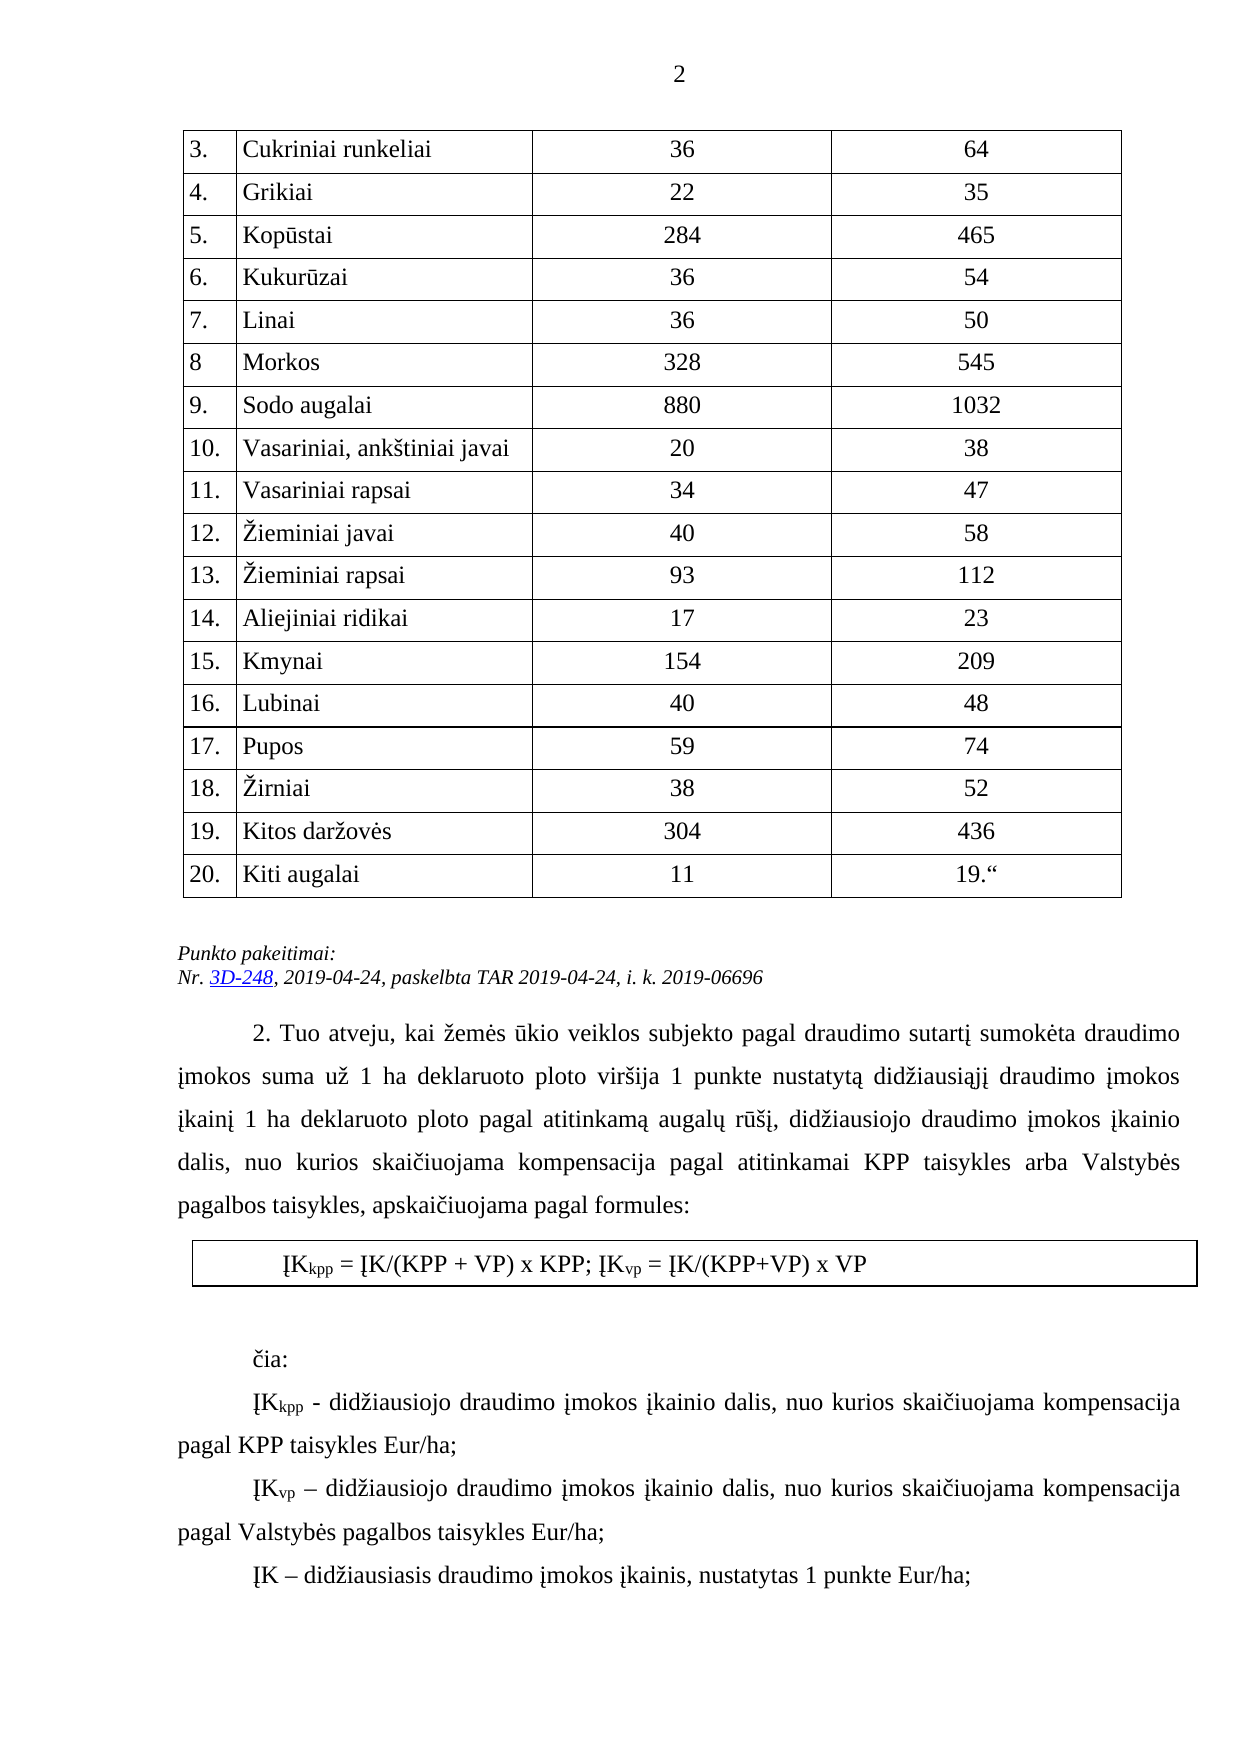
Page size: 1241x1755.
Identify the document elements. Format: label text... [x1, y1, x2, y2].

table_cell 23 [832, 600, 1121, 641]
table_cell 52 [832, 770, 1121, 812]
table_cell 1032 [832, 387, 1121, 428]
table_cell Sodo augalai [237, 387, 532, 428]
table_cell 35 [832, 174, 1121, 215]
table_cell 54 [832, 259, 1121, 300]
table_cell 74 [832, 728, 1121, 769]
table_cell 38 [533, 770, 831, 812]
table_cell 20 [533, 429, 831, 471]
table_cell Pupos [237, 728, 532, 769]
table_cell 545 [832, 344, 1121, 386]
text Punkto pakeitimai: [177, 941, 1181, 965]
table_cell 10. [184, 429, 236, 471]
table_cell 6. [184, 259, 236, 300]
table_cell 19.“ [832, 855, 1121, 897]
table_cell 38 [832, 429, 1121, 471]
table_cell Žirniai [237, 770, 532, 812]
table_cell 50 [832, 301, 1121, 343]
table_cell 17. [184, 728, 236, 769]
text ĮKkpp - didžiausiojo draudimo įmokos įkainio dalis, nuo kurios skaičiuojama kompensacija pagal KPP taisykles Eur/ha; [177, 1387, 1181, 1459]
table_cell 36 [533, 259, 831, 300]
table_cell Lubinai [237, 685, 532, 726]
table_cell 3. [184, 131, 236, 172]
table_cell 34 [533, 472, 831, 513]
text čia: [177, 1344, 1181, 1373]
table_cell Aliejiniai ridikai [237, 600, 532, 641]
table_cell 48 [832, 685, 1121, 726]
table_cell Grikiai [237, 174, 532, 215]
table_cell 9. [184, 387, 236, 428]
table_cell 20. [184, 855, 236, 897]
table_cell 40 [533, 514, 831, 556]
table_cell Kukurūzai [237, 259, 532, 300]
table_cell Linai [237, 301, 532, 343]
table_cell 22 [533, 174, 831, 215]
table_cell 17 [533, 600, 831, 641]
table_cell Kmynai [237, 642, 532, 684]
table_cell 59 [533, 728, 831, 769]
table_cell 18. [184, 770, 236, 812]
table_cell 93 [533, 557, 831, 598]
text [193, 1241, 1196, 1285]
table_cell 7. [184, 301, 236, 343]
table_cell 328 [533, 344, 831, 386]
table_cell Žieminiai javai [237, 514, 532, 556]
table_cell 36 [533, 131, 831, 172]
table_cell 36 [533, 301, 831, 343]
text ĮK – didžiausiasis draudimo įmokos įkainis, nustatytas 1 punkte Eur/ha; [177, 1560, 1181, 1588]
table_cell 40 [533, 685, 831, 726]
text 2. Tuo atveju, kai žemės ūkio veiklos subjekto pagal draudimo sutartį sumokėta draudimo įmokos suma už 1 ha deklaruoto ploto viršija 1 punkte nustatytą didžiausiąjį draudimo įmokos įkainį 1 ha deklaruoto ploto pagal atitinkamą augalų rūšį, didžiausiojo draudimo įmokos įkainio dalis, nuo kurios skaičiuojama kompensacija pagal atitinkamai KPP taisykles arba Valstybės pagalbos taisykles, apskaičiuojama pagal formules: [177, 1018, 1181, 1219]
table_cell 12. [184, 514, 236, 556]
table_cell Vasariniai, ankštiniai javai [237, 429, 532, 471]
table_cell Cukriniai runkeliai [237, 131, 532, 172]
table_cell Kitos daržovės [237, 813, 532, 854]
table_cell 8 [184, 344, 236, 386]
table_cell 13. [184, 557, 236, 598]
table_cell 58 [832, 514, 1121, 556]
table_cell Kiti augalai [237, 855, 532, 897]
table_cell 11 [533, 855, 831, 897]
table_cell 11. [184, 472, 236, 513]
table_cell 880 [533, 387, 831, 428]
table_cell 465 [832, 216, 1121, 258]
table_cell 19. [184, 813, 236, 854]
table_cell 64 [832, 131, 1121, 172]
table_cell 209 [832, 642, 1121, 684]
table_cell Kopūstai [237, 216, 532, 258]
table_cell 14. [184, 600, 236, 641]
table_cell 4. [184, 174, 236, 215]
table_cell 284 [533, 216, 831, 258]
table_cell 47 [832, 472, 1121, 513]
table_cell 5. [184, 216, 236, 258]
text Nr. 3D-248, 2019-04-24, paskelbta TAR 2019-04-24, i. k. 2019-06696 [177, 965, 1181, 989]
table_cell 15. [184, 642, 236, 684]
table_cell 112 [832, 557, 1121, 598]
table_cell 16. [184, 685, 236, 726]
table_cell 154 [533, 642, 831, 684]
text ĮKkpp = ĮK/(KPP + VP) x KPP; ĮKvp = ĮK/(KPP+VP) x VP [208, 1249, 1181, 1278]
text ĮKvp – didžiausiojo draudimo įmokos įkainio dalis, nuo kurios skaičiuojama kompensacija pagal Valstybės pagalbos taisykles Eur/ha; [177, 1473, 1181, 1545]
table_cell 436 [832, 813, 1121, 854]
table_cell Žieminiai rapsai [237, 557, 532, 598]
table_cell Morkos [237, 344, 532, 386]
table_cell 304 [533, 813, 831, 854]
table_cell Vasariniai rapsai [237, 472, 532, 513]
